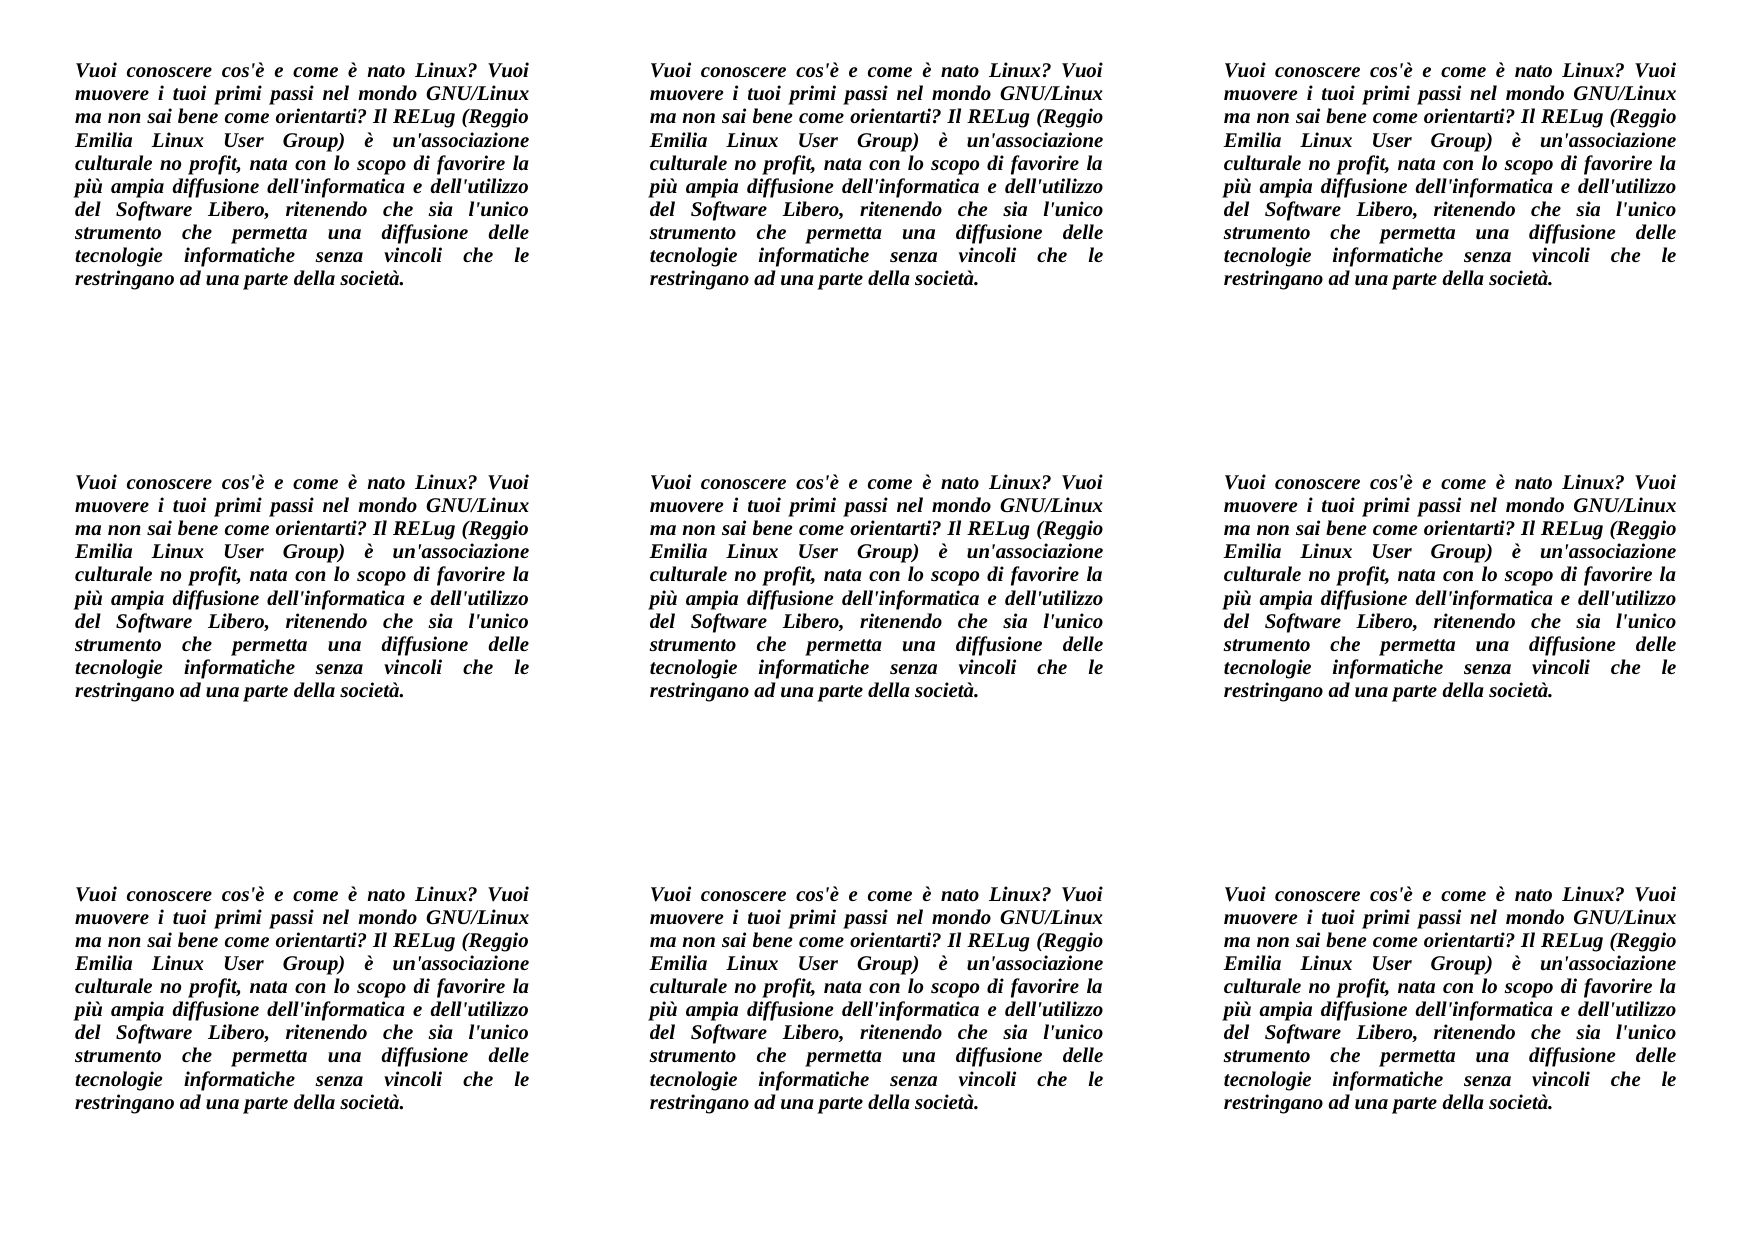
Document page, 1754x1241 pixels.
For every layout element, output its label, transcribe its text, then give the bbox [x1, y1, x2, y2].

table_cell Vuoi conoscere cos'è e come è nato Linux? Vuoi muovere i tuoi primi passi nel mondo GNU/Linux ma non sai bene come orientarti? Il RELug (Reggio Emilia Linux User Group) è un'associazione culturale no profit, nata con lo scopo di favorire la più ampia diffusione dell'informatica e dell'utilizzo del Software Libero, ritenendo che sia l'unico strumento che permetta una diffusione delle tecnologie informatiche senza vincoli che le restringano ad una parte della società. [650, 883, 1106, 1176]
table_header [591, 59, 649, 353]
table_cell [650, 823, 1106, 882]
table_cell [531, 883, 591, 1176]
table_header Vuoi conoscere cos'è e come è nato Linux? Vuoi muovere i tuoi primi passi nel mondo GNU/Linux ma non sai bene come orientarti? Il RELug (Reggio Emilia Linux User Group) è un'associazione culturale no profit, nata con lo scopo di favorire la più ampia diffusione dell'informatica e dell'utilizzo del Software Libero, ritenendo che sia l'unico strumento che permetta una diffusione delle tecnologie informatiche senza vincoli che le restringano ad una parte della società. [75, 59, 531, 353]
table_cell [1224, 353, 1679, 412]
table_cell [1106, 412, 1165, 471]
table_cell [75, 823, 531, 882]
table_header Vuoi conoscere cos'è e come è nato Linux? Vuoi muovere i tuoi primi passi nel mondo GNU/Linux ma non sai bene come orientarti? Il RELug (Reggio Emilia Linux User Group) è un'associazione culturale no profit, nata con lo scopo di favorire la più ampia diffusione dell'informatica e dell'utilizzo del Software Libero, ritenendo che sia l'unico strumento che permetta una diffusione delle tecnologie informatiche senza vincoli che le restringano ad una parte della società. [650, 59, 1106, 353]
table_cell [591, 883, 649, 1176]
table_header [1165, 59, 1224, 353]
table_header Vuoi conoscere cos'è e come è nato Linux? Vuoi muovere i tuoi primi passi nel mondo GNU/Linux ma non sai bene come orientarti? Il RELug (Reggio Emilia Linux User Group) è un'associazione culturale no profit, nata con lo scopo di favorire la più ampia diffusione dell'informatica e dell'utilizzo del Software Libero, ritenendo che sia l'unico strumento che permetta una diffusione delle tecnologie informatiche senza vincoli che le restringano ad una parte della società. [1224, 59, 1679, 353]
table_cell [591, 353, 649, 412]
table_cell [650, 412, 1106, 471]
table_cell [591, 823, 649, 882]
table_cell [1224, 823, 1679, 882]
table_cell [1106, 883, 1165, 1176]
table_cell [1165, 353, 1224, 412]
table_cell [531, 412, 591, 471]
table_cell [1165, 823, 1224, 882]
table_cell [1106, 764, 1165, 823]
table_cell [75, 412, 531, 471]
table_cell [1224, 412, 1679, 471]
table_cell [75, 764, 531, 823]
table_cell [1165, 412, 1224, 471]
table_cell [1165, 764, 1224, 823]
table_cell [531, 764, 591, 823]
table_cell [1165, 471, 1224, 764]
table_cell [1165, 883, 1224, 1176]
table_cell [531, 353, 591, 412]
table_cell [531, 823, 591, 882]
table_cell Vuoi conoscere cos'è e come è nato Linux? Vuoi muovere i tuoi primi passi nel mondo GNU/Linux ma non sai bene come orientarti? Il RELug (Reggio Emilia Linux User Group) è un'associazione culturale no profit, nata con lo scopo di favorire la più ampia diffusione dell'informatica e dell'utilizzo del Software Libero, ritenendo che sia l'unico strumento che permetta una diffusione delle tecnologie informatiche senza vincoli che le restringano ad una parte della società. [1224, 471, 1679, 764]
table_cell [591, 412, 649, 471]
table_cell [650, 353, 1106, 412]
table_cell [531, 471, 591, 764]
table_cell [75, 353, 531, 412]
table_header [1106, 59, 1165, 353]
table_cell Vuoi conoscere cos'è e come è nato Linux? Vuoi muovere i tuoi primi passi nel mondo GNU/Linux ma non sai bene come orientarti? Il RELug (Reggio Emilia Linux User Group) è un'associazione culturale no profit, nata con lo scopo di favorire la più ampia diffusione dell'informatica e dell'utilizzo del Software Libero, ritenendo che sia l'unico strumento che permetta una diffusione delle tecnologie informatiche senza vincoli che le restringano ad una parte della società. [75, 883, 531, 1176]
table_cell Vuoi conoscere cos'è e come è nato Linux? Vuoi muovere i tuoi primi passi nel mondo GNU/Linux ma non sai bene come orientarti? Il RELug (Reggio Emilia Linux User Group) è un'associazione culturale no profit, nata con lo scopo di favorire la più ampia diffusione dell'informatica e dell'utilizzo del Software Libero, ritenendo che sia l'unico strumento che permetta una diffusione delle tecnologie informatiche senza vincoli che le restringano ad una parte della società. [650, 471, 1106, 764]
table_cell [1106, 353, 1165, 412]
table_cell [1106, 823, 1165, 882]
table_cell [591, 764, 649, 823]
table_cell Vuoi conoscere cos'è e come è nato Linux? Vuoi muovere i tuoi primi passi nel mondo GNU/Linux ma non sai bene come orientarti? Il RELug (Reggio Emilia Linux User Group) è un'associazione culturale no profit, nata con lo scopo di favorire la più ampia diffusione dell'informatica e dell'utilizzo del Software Libero, ritenendo che sia l'unico strumento che permetta una diffusione delle tecnologie informatiche senza vincoli che le restringano ad una parte della società. [75, 471, 531, 764]
table_header [531, 59, 591, 353]
table_cell [1106, 471, 1165, 764]
table_cell [591, 471, 649, 764]
table_cell Vuoi conoscere cos'è e come è nato Linux? Vuoi muovere i tuoi primi passi nel mondo GNU/Linux ma non sai bene come orientarti? Il RELug (Reggio Emilia Linux User Group) è un'associazione culturale no profit, nata con lo scopo di favorire la più ampia diffusione dell'informatica e dell'utilizzo del Software Libero, ritenendo che sia l'unico strumento che permetta una diffusione delle tecnologie informatiche senza vincoli che le restringano ad una parte della società. [1224, 883, 1679, 1176]
table_cell [1224, 764, 1679, 823]
table_cell [650, 764, 1106, 823]
